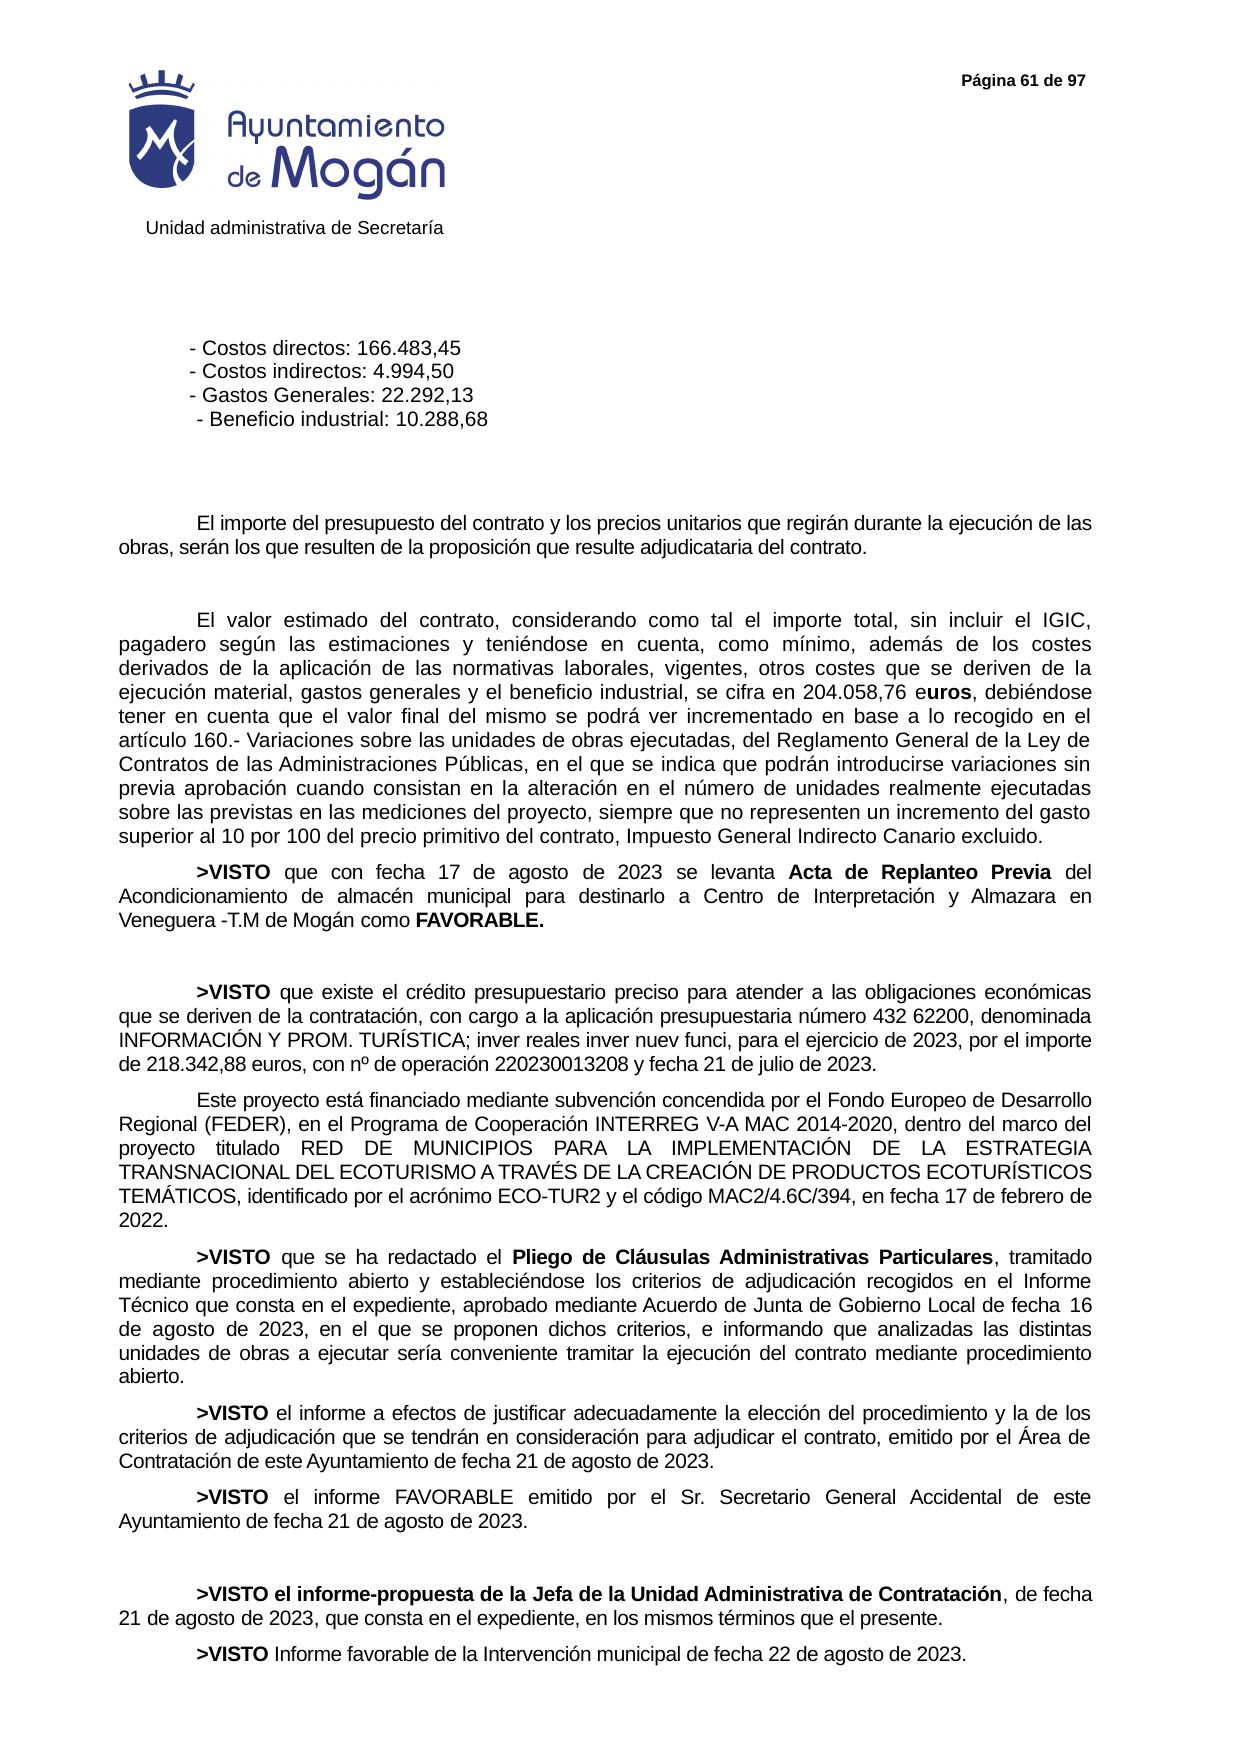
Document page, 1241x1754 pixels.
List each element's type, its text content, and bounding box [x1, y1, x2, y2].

text El importe del presupuesto del contrato y los precios unitarios que regirán durante la ejecución de las obras, serán los que resulten de la proposición que resulte adjudicataria del contrato. [118, 511, 1092, 559]
text >VISTO que existe el crédito presupuestario preciso para atender a las obligaciones económicas que se deriven de la contratación, con cargo a la aplicación presupuestaria número 432 62200, denominada INFORMACIÓN Y PROM. TURÍSTICA; inver reales inver nuev funci, para el ejercicio de 2023, por el importe de 218.342,88 euros, con nº de operación 220230013208 y fecha 21 de julio de 2023. [118, 980, 1092, 1076]
text >VISTO el informe a efectos de justificar adecuadamente la elección del procedimiento y la de los criterios de adjudicación que se tendrán en consideración para adjudicar el contrato, emitido por el Área de Contratación de este Ayuntamiento de fecha 21 de agosto de 2023. [118, 1401, 1092, 1473]
picture [128, 70, 445, 206]
text >VISTO el informe-propuesta de la Jefa de la Unidad Administrativa de Contratación, de fecha 21 de agosto de 2023, que consta en el expediente, en los mismos términos que el presente. [118, 1581, 1092, 1629]
text >VISTO que con fecha 17 de agosto de 2023 se levanta Acta de Replanteo Previa del Acondicionamiento de almacén municipal para destinarlo a Centro de Interpretación y Almazara en Veneguera -T.M de Mogán como FAVORABLE. [118, 860, 1092, 932]
text - Costos indirectos: 4.994,50 [189, 359, 1022, 383]
text - Costos directos: 166.483,45 [189, 335, 1022, 359]
text >VISTO Informe favorable de la Intervención municipal de fecha 22 de agosto de 2023. [118, 1642, 1092, 1666]
text El valor estimado del contrato, considerando como tal el importe total, sin incluir el IGIC, pagadero según las estimaciones y teniéndose en cuenta, como mínimo, además de los costes derivados de la aplicación de las normativas laborales, vigentes, otros costes que se deriven de la ejecución material, gastos generales y el beneficio industrial, se cifra en 204.058,76 euros, debiéndose tener en cuenta que el valor final del mismo se podrá ver incrementado en base a lo recogido en el artículo 160.- Variaciones sobre las unidades de obras ejecutadas, del Reglamento General de la Ley de Contratos de las Administraciones Públicas, en el que se indica que podrán introducirse variaciones sin previa aprobación cuando consistan en la alteración en el número de unidades realmente ejecutadas sobre las previstas en las mediciones del proyecto, siempre que no representen un incremento del gasto superior al 10 por 100 del precio primitivo del contrato, Impuesto General Indirecto Canario excluido. [118, 608, 1092, 847]
text - Beneficio industrial: 10.288,68 [118, 407, 1092, 431]
text - Gastos Generales: 22.292,13 [189, 383, 1022, 407]
text >VISTO que se ha redactado el Pliego de Cláusulas Administrativas Particulares, tramitado mediante procedimiento abierto y estableciéndose los criterios de adjudicación recogidos en el Informe Técnico que consta en el expediente, aprobado mediante Acuerdo de Junta de Gobierno Local de fecha 16 de agosto de 2023, en el que se proponen dichos criterios, e informando que analizadas las distintas unidades de obras a ejecutar sería conveniente tramitar la ejecución del contrato mediante procedimiento abierto. [118, 1244, 1092, 1388]
text Este proyecto está financiado mediante subvención concendida por el Fondo Europeo de Desarrollo Regional (FEDER), en el Programa de Cooperación INTERREG V-A MAC 2014-2020, dentro del marco del proyecto titulado RED DE MUNICIPIOS PARA LA IMPLEMENTACIÓN DE LA ESTRATEGIA TRANSNACIONAL DEL ECOTURISMO A TRAVÉS DE LA CREACIÓN DE PRODUCTOS ECOTURÍSTICOS TEMÁTICOS, identificado por el acrónimo ECO-TUR2 y el código MAC2/4.6C/394, en fecha 17 de febrero de 2022. [118, 1088, 1092, 1232]
text >VISTO el informe FAVORABLE emitido por el Sr. Secretario General Accidental de este Ayuntamiento de fecha 21 de agosto de 2023. [118, 1485, 1092, 1533]
